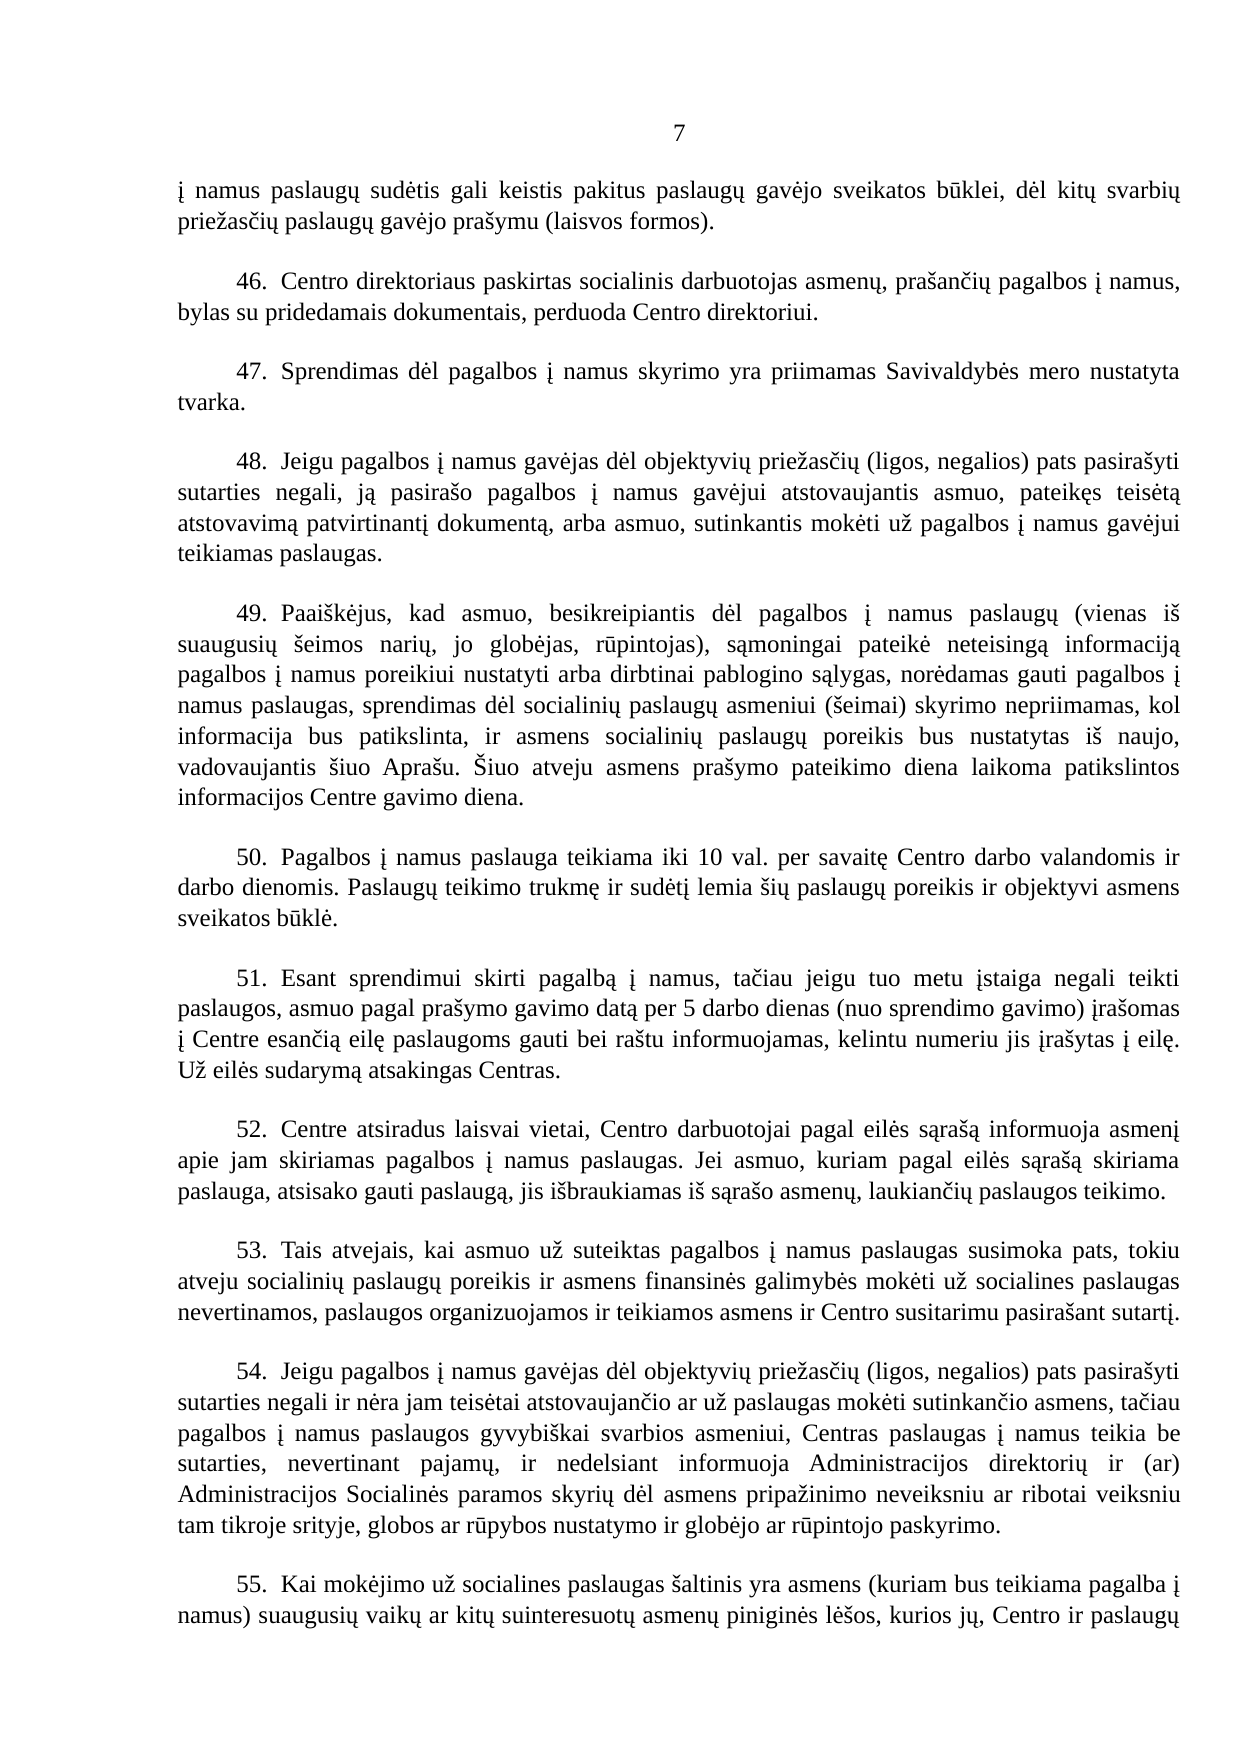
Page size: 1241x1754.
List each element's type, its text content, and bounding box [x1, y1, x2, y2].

text 52. Centre atsiradus laisvai vietai, Centro darbuotojai pagal eilės sąrašą informuoja asmenį apie jam skiriamas pagalbos į namus paslaugas. Jei asmuo, kuriam pagal eilės sąrašą skiriama paslauga, atsisako gauti paslaugą, jis išbraukiamas iš sąrašo asmenų, laukiančių paslaugos teikimo. [177, 1114, 1181, 1204]
text 47. Sprendimas dėl pagalbos į namus skyrimo yra priimamas Savivaldybės mero nustatyta tvarka. [177, 356, 1181, 416]
text 55. Kai mokėjimo už socialines paslaugas šaltinis yra asmens (kuriam bus teikiama pagalba į namus) suaugusių vaikų ar kitų suinteresuotų asmenų piniginės lėšos, kurios jų, Centro ir paslaugų [177, 1569, 1181, 1629]
text 49. Paaiškėjus, kad asmuo, besikreipiantis dėl pagalbos į namus paslaugų (vienas iš suaugusių šeimos narių, jo globėjas, rūpintojas), sąmoningai pateikė neteisingą informaciją pagalbos į namus poreikiui nustatyti arba dirbtinai pablogino sąlygas, norėdamas gauti pagalbos į namus paslaugas, sprendimas dėl socialinių paslaugų asmeniui (šeimai) skyrimo nepriimamas, kol informacija bus patikslinta, ir asmens socialinių paslaugų poreikis bus nustatytas iš naujo, vadovaujantis šiuo Aprašu. Šiuo atveju asmens prašymo pateikimo diena laikoma patikslintos informacijos Centre gavimo diena. [177, 598, 1181, 811]
text 54. Jeigu pagalbos į namus gavėjas dėl objektyvių priežasčių (ligos, negalios) pats pasirašyti sutarties negali ir nėra jam teisėtai atstovaujančio ar už paslaugas mokėti sutinkančio asmens, tačiau pagalbos į namus paslaugos gyvybiškai svarbios asmeniui, Centras paslaugas į namus teikia be sutarties, nevertinant pajamų, ir nedelsiant informuoja Administracijos direktorių ir (ar) Administracijos Socialinės paramos skyrių dėl asmens pripažinimo neveiksniu ar ribotai veiksniu tam tikroje srityje, globos ar rūpybos nustatymo ir globėjo ar rūpintojo paskyrimo. [177, 1356, 1181, 1539]
text 51. Esant sprendimui skirti pagalbą į namus, tačiau jeigu tuo metu įstaiga negali teikti paslaugos, asmuo pagal prašymo gavimo datą per 5 darbo dienas (nuo sprendimo gavimo) įrašomas į Centre esančią eilę paslaugoms gauti bei raštu informuojamas, kelintu numeriu jis įrašytas į eilę. Už eilės sudarymą atsakingas Centras. [177, 963, 1181, 1084]
text 46. Centro direktoriaus paskirtas socialinis darbuotojas asmenų, prašančių pagalbos į namus, bylas su pridedamais dokumentais, perduoda Centro direktoriui. [177, 266, 1181, 325]
text 50. Pagalbos į namus paslauga teikiama iki 10 val. per savaitę Centro darbo valandomis ir darbo dienomis. Paslaugų teikimo trukmę ir sudėtį lemia šių paslaugų poreikis ir objektyvi asmens sveikatos būklė. [177, 842, 1181, 932]
text 48. Jeigu pagalbos į namus gavėjas dėl objektyvių priežasčių (ligos, negalios) pats pasirašyti sutarties negali, ją pasirašo pagalbos į namus gavėjui atstovaujantis asmuo, pateikęs teisėtą atstovavimą patvirtinantį dokumentą, arba asmuo, sutinkantis mokėti už pagalbos į namus gavėjui teikiamas paslaugas. [177, 446, 1181, 567]
text į namus paslaugų sudėtis gali keistis pakitus paslaugų gavėjo sveikatos būklei, dėl kitų svarbių priežasčių paslaugų gavėjo prašymu (laisvos formos). [177, 176, 1181, 235]
text 53. Tais atvejais, kai asmuo už suteiktas pagalbos į namus paslaugas susimoka pats, tokiu atveju socialinių paslaugų poreikis ir asmens finansinės galimybės mokėti už socialines paslaugas nevertinamos, paslaugos organizuojamos ir teikiamos asmens ir Centro susitarimu pasirašant sutartį. [177, 1235, 1181, 1326]
